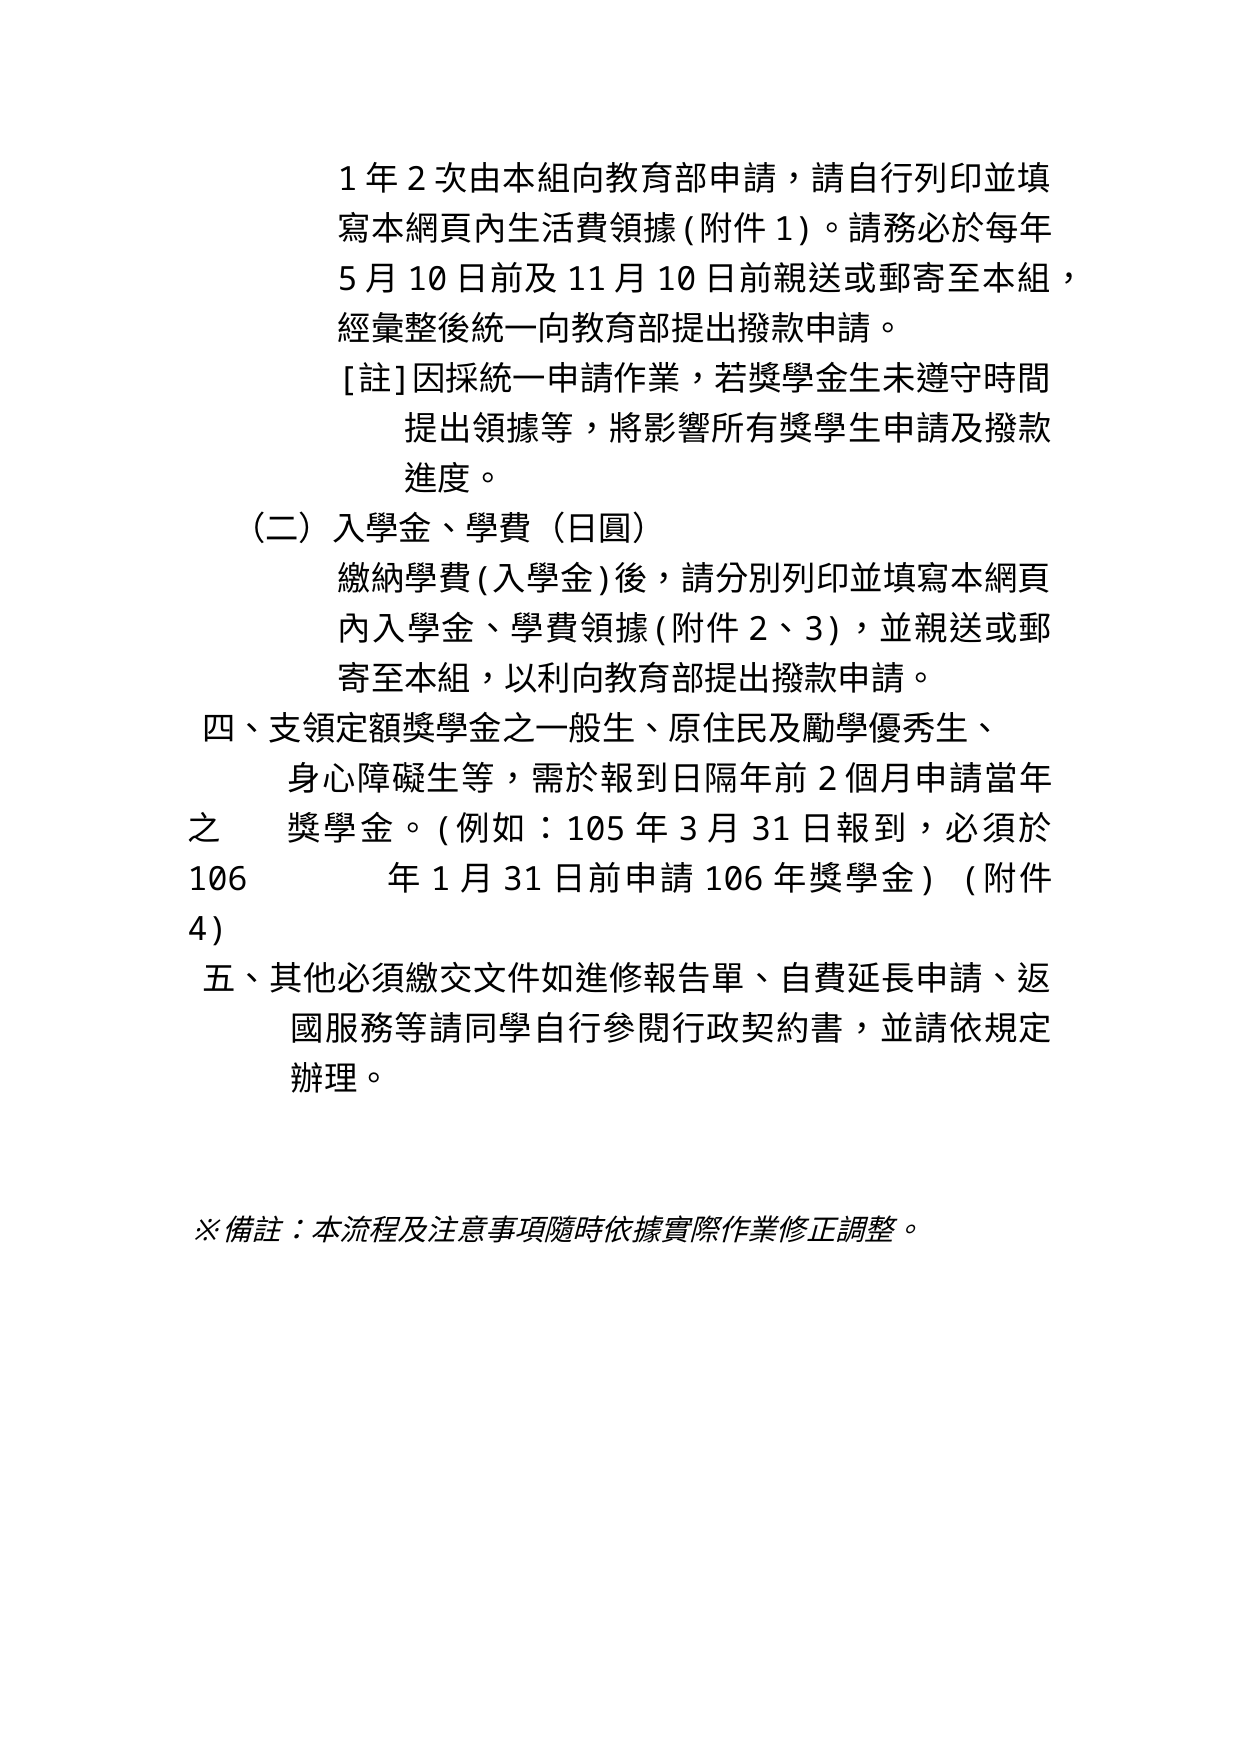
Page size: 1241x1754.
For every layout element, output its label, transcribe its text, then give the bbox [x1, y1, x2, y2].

text 1年2次由本組向教育部申請，請自行列印並填寫本網頁內生活費領據(附件1)。請務必於每年5月10日前及11月10日前親送或郵寄至本組，經彙整後統一向教育部提出撥款申請。 [337, 150, 1053, 350]
text [註]因採統一申請作業，若獎學金生未遵守時間提出領據等，將影響所有獎學生申請及撥款進度。 [337, 350, 1053, 500]
text ※備註：本流程及注意事項隨時依據實際作業修正調整。 [187, 1200, 1053, 1250]
text 繳納學費(入學金)後，請分別列印並填寫本網頁內入學金、學費領據(附件2、3)，並親送或郵寄至本組，以利向教育部提出撥款申請。 [337, 550, 1053, 700]
list 入學金、學費（日圓） [232, 500, 1053, 550]
list 其他必須繳交文件如進修報告單、自費延長申請、返國服務等請同學自行參閱行政契約書，並請依規定辦理。 [202, 950, 1053, 1100]
list 支領定額獎學金之一般生、原住民及勵學優秀生、 身心障礙生等，需於報到日隔年前2個月申請當年之 獎學金。(例如：105年3月31日報到，必須於106 年1月31日前申請106年獎學金) (附件4) [187, 700, 1053, 950]
